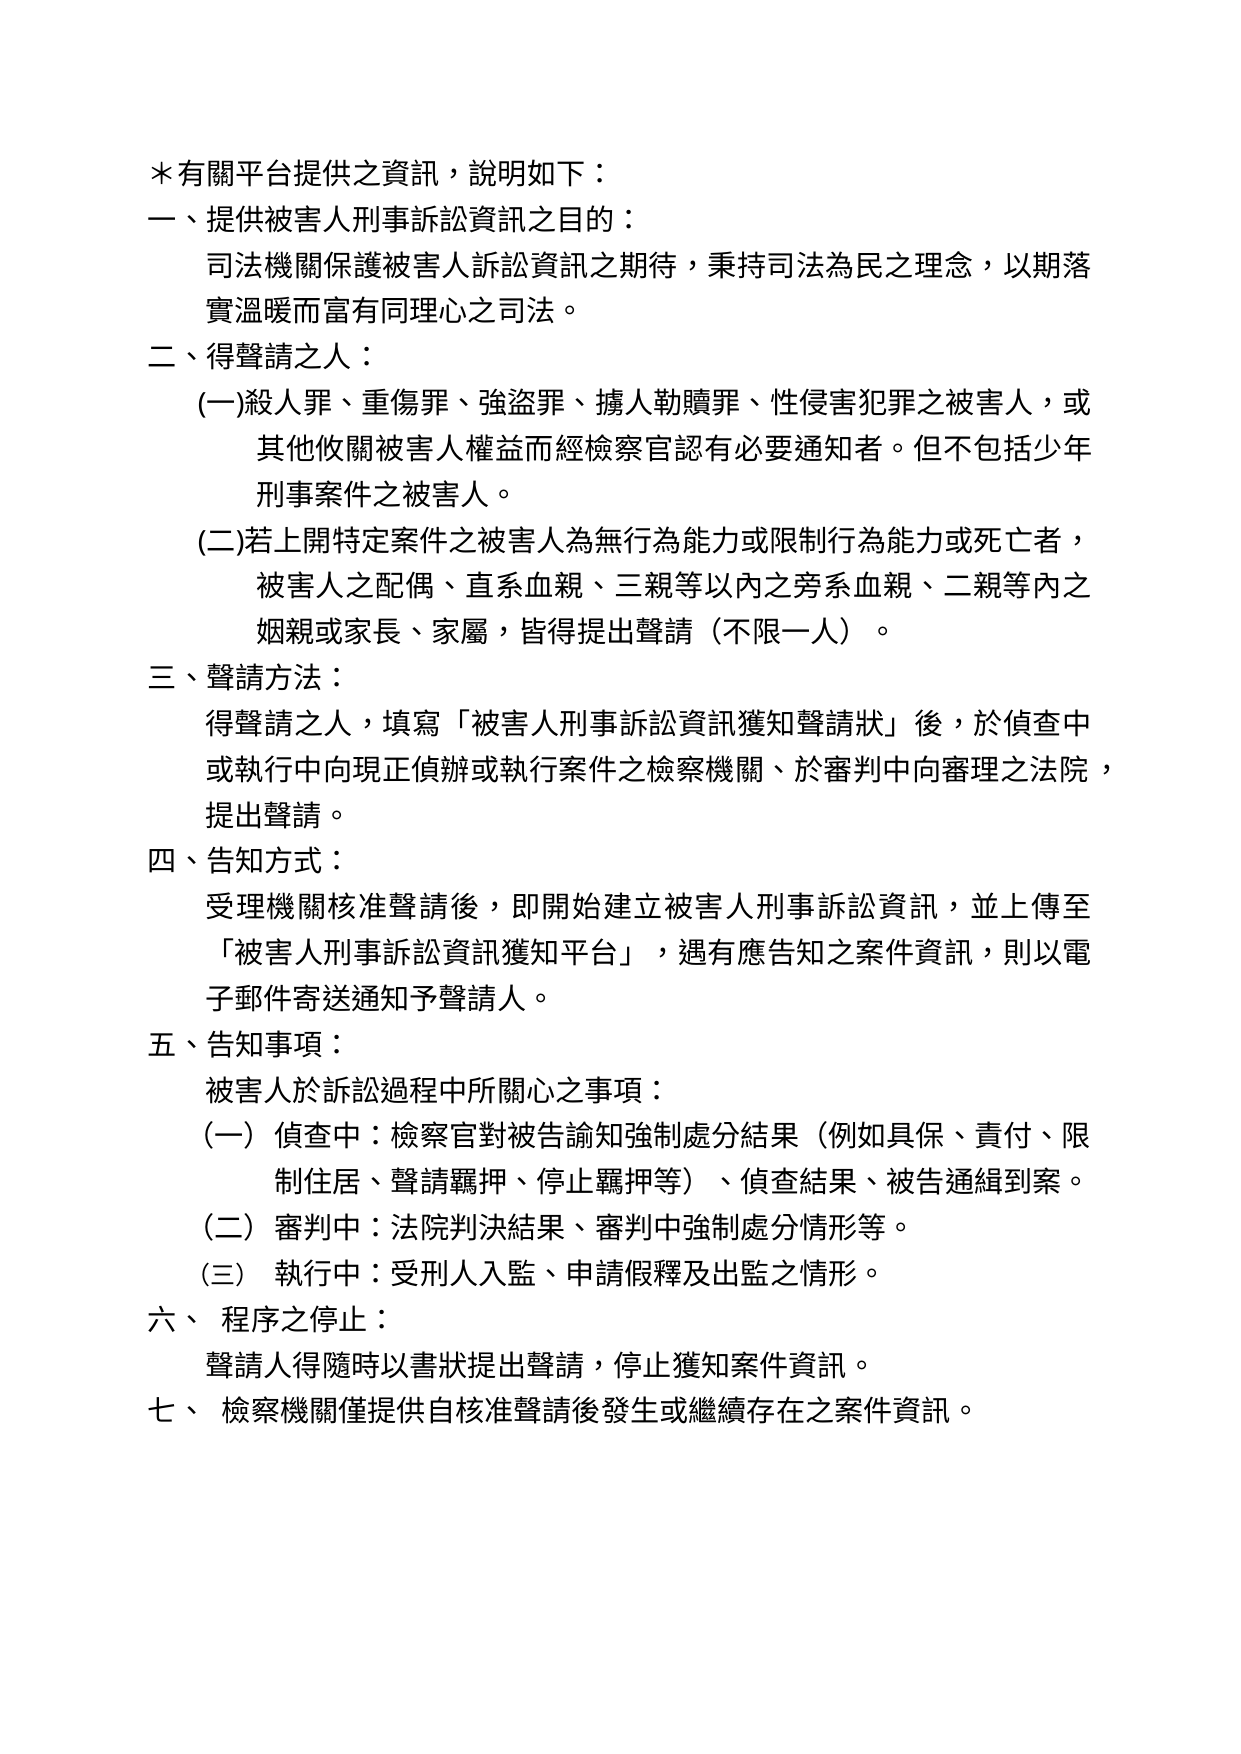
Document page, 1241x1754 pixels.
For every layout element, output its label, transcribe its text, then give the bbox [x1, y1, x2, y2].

text 被害人於訴訟過程中所關心之事項： [205, 1064, 1092, 1110]
list 偵查中：檢察官對被告諭知強制處分結果（例如具保、責付、限制住居、聲請羈押、停止羈押等）、偵查結果、被告通緝到案。 [185, 1110, 1092, 1202]
list 執行中：受刑人入監、申請假釋及出監之情形。 [185, 1248, 1092, 1293]
text (一)殺人罪、重傷罪、強盜罪、擄人勒贖罪、性侵害犯罪之被害人，或其他攸關被害人權益而經檢察官認有必要通知者。但不包括少年刑事案件之被害人。 [198, 377, 1092, 514]
text 得聲請之人，填寫「被害人刑事訴訟資訊獲知聲請狀」後，於偵查中或執行中向現正偵辦或執行案件之檢察機關、於審判中向審理之法院，提出聲請。 [205, 698, 1092, 835]
list 程序之停止： [148, 1293, 1092, 1339]
list 檢察機關僅提供自核准聲請後發生或繼續存在之案件資訊。 [148, 1385, 1092, 1431]
text 一、提供被害人刑事訴訟資訊之目的： [148, 193, 1092, 239]
text (二)若上開特定案件之被害人為無行為能力或限制行為能力或死亡者，被害人之配偶、直系血親、三親等以內之旁系血親、二親等內之姻親或家長、家屬，皆得提出聲請（不限一人）。 [198, 514, 1092, 652]
text 四、告知方式： [148, 835, 1092, 881]
text 三、聲請方法： [148, 652, 1092, 698]
text 聲請人得隨時以書狀提出聲請，停止獲知案件資訊。 [205, 1339, 1092, 1385]
text ＊有關平台提供之資訊，說明如下： [148, 148, 1092, 193]
text 受理機關核准聲請後，即開始建立被害人刑事訴訟資訊，並上傳至「被害人刑事訴訟資訊獲知平台」，遇有應告知之案件資訊，則以電子郵件寄送通知予聲請人。 [205, 881, 1092, 1018]
text 司法機關保護被害人訴訟資訊之期待，秉持司法為民之理念，以期落實溫暖而富有同理心之司法。 [205, 239, 1092, 331]
list 審判中：法院判決結果、審判中強制處分情形等。 [185, 1202, 1092, 1248]
text 二、得聲請之人： [148, 331, 1092, 377]
text 五、告知事項： [148, 1018, 1092, 1064]
